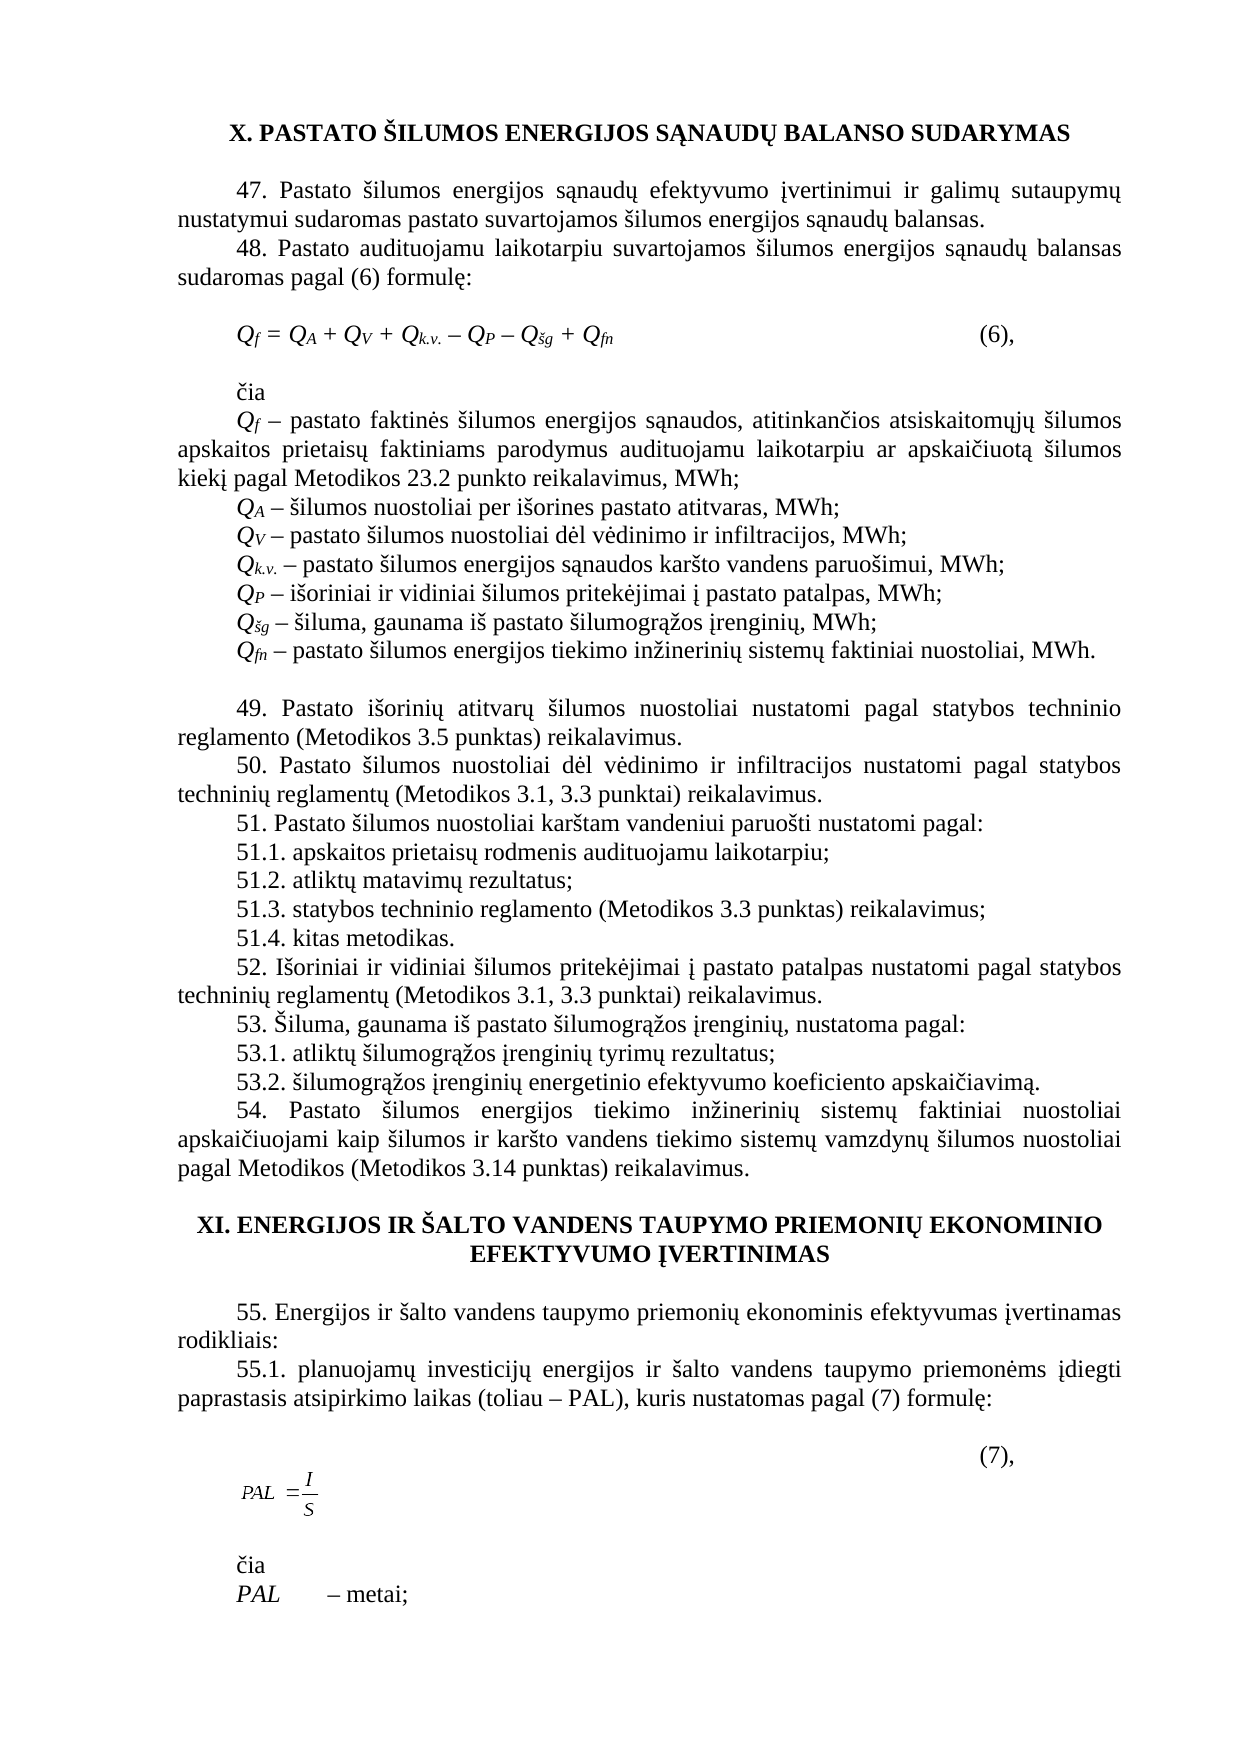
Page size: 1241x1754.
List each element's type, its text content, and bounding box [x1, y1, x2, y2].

text čia [177, 1551, 1122, 1579]
text 53.2. šilumogrąžos įrenginių energetinio efektyvumo koeficiento apskaičiavimą. [177, 1067, 1122, 1096]
text QA – šilumos nuostoliai per išorines pastato atitvaras, MWh; [177, 492, 1122, 521]
text Qf – pastato faktinės šilumos energijos sąnaudos, atitinkančios atsiskaitomųjų šilumos apskaitos prietaisų faktiniams parodymus audituojamu laikotarpiu ar apskaičiuotą šilumos kiekį pagal Metodikos 23.2 punkto reikalavimus, MWh; [177, 406, 1122, 492]
text Qšg – šiluma, gaunama iš pastato šilumogrąžos įrenginių, MWh; [177, 607, 1122, 636]
text 55. Energijos ir šalto vandens taupymo priemonių ekonominis efektyvumas įvertinamas rodikliais: [177, 1297, 1122, 1354]
text Qk.v. – pastato šilumos energijos sąnaudos karšto vandens paruošimui, MWh; [177, 549, 1122, 578]
text 51.1. apskaitos prietaisų rodmenis audituojamu laikotarpiu; [177, 837, 1122, 866]
text 51.2. atliktų matavimų rezultatus; [177, 866, 1122, 894]
text Qfn – pastato šilumos energijos tiekimo inžinerinių sistemų faktiniai nuostoliai, MWh. [177, 636, 1122, 664]
text X. PASTATO ŠILUMOS ENERGIJOS SĄNAUDŲ BALANSO SUDARYMAS [177, 118, 1122, 147]
text 53.1. atliktų šilumogrąžos įrenginių tyrimų rezultatus; [177, 1038, 1122, 1067]
text PAL = 1 / S (7), [236, 1441, 1122, 1522]
text 47. Pastato šilumos energijos sąnaudų efektyvumo įvertinimui ir galimų sutaupymų nustatymui sudaromas pastato suvartojamos šilumos energijos sąnaudų balansas. [177, 176, 1122, 233]
text 50. Pastato šilumos nuostoliai dėl vėdinimo ir infiltracijos nustatomi pagal statybos techninių reglamentų (Metodikos 3.1, 3.3 punktai) reikalavimus. [177, 751, 1122, 808]
text 55.1. planuojamų investicijų energijos ir šalto vandens taupymo priemonėms įdiegti paprastasis atsipirkimo laikas (toliau – PAL), kuris nustatomas pagal (7) formulę: [177, 1354, 1122, 1412]
text QV – pastato šilumos nuostoliai dėl vėdinimo ir infiltracijos, MWh; [177, 521, 1122, 549]
text 49. Pastato išorinių atitvarų šilumos nuostoliai nustatomi pagal statybos techninio reglamento (Metodikos 3.5 punktas) reikalavimus. [177, 693, 1122, 751]
text Qf = QA + QV + Qk.v. – QP – Qšg + Qfn (6), [236, 319, 1122, 348]
text 54. Pastato šilumos energijos tiekimo inžinerinių sistemų faktiniai nuostoliai apskaičiuojami kaip šilumos ir karšto vandens tiekimo sistemų vamzdynų šilumos nuostoliai pagal Metodikos (Metodikos 3.14 punktas) reikalavimus. [177, 1096, 1122, 1182]
text 48. Pastato audituojamu laikotarpiu suvartojamos šilumos energijos sąnaudų balansas sudaromas pagal (6) formulę: [177, 233, 1122, 291]
text 51.3. statybos techninio reglamento (Metodikos 3.3 punktas) reikalavimus; [177, 894, 1122, 923]
text 51.4. kitas metodikas. [177, 923, 1122, 952]
text QP – išoriniai ir vidiniai šilumos pritekėjimai į pastato patalpas, MWh; [177, 578, 1122, 607]
text XI. ENERGIJOS IR ŠALTO VANDENS TAUPYMO PRIEMONIŲ EKONOMINIO EFEKTYVUMO ĮVERTINIMAS [177, 1211, 1122, 1268]
text 52. Išoriniai ir vidiniai šilumos pritekėjimai į pastato patalpas nustatomi pagal statybos techninių reglamentų (Metodikos 3.1, 3.3 punktai) reikalavimus. [177, 952, 1122, 1009]
text 53. Šiluma, gaunama iš pastato šilumogrąžos įrenginių, nustatoma pagal: [177, 1009, 1122, 1038]
text čia [177, 377, 1122, 406]
text 51. Pastato šilumos nuostoliai karštam vandeniui paruošti nustatomi pagal: [177, 808, 1122, 837]
text PAL – metai; [236, 1579, 1122, 1608]
